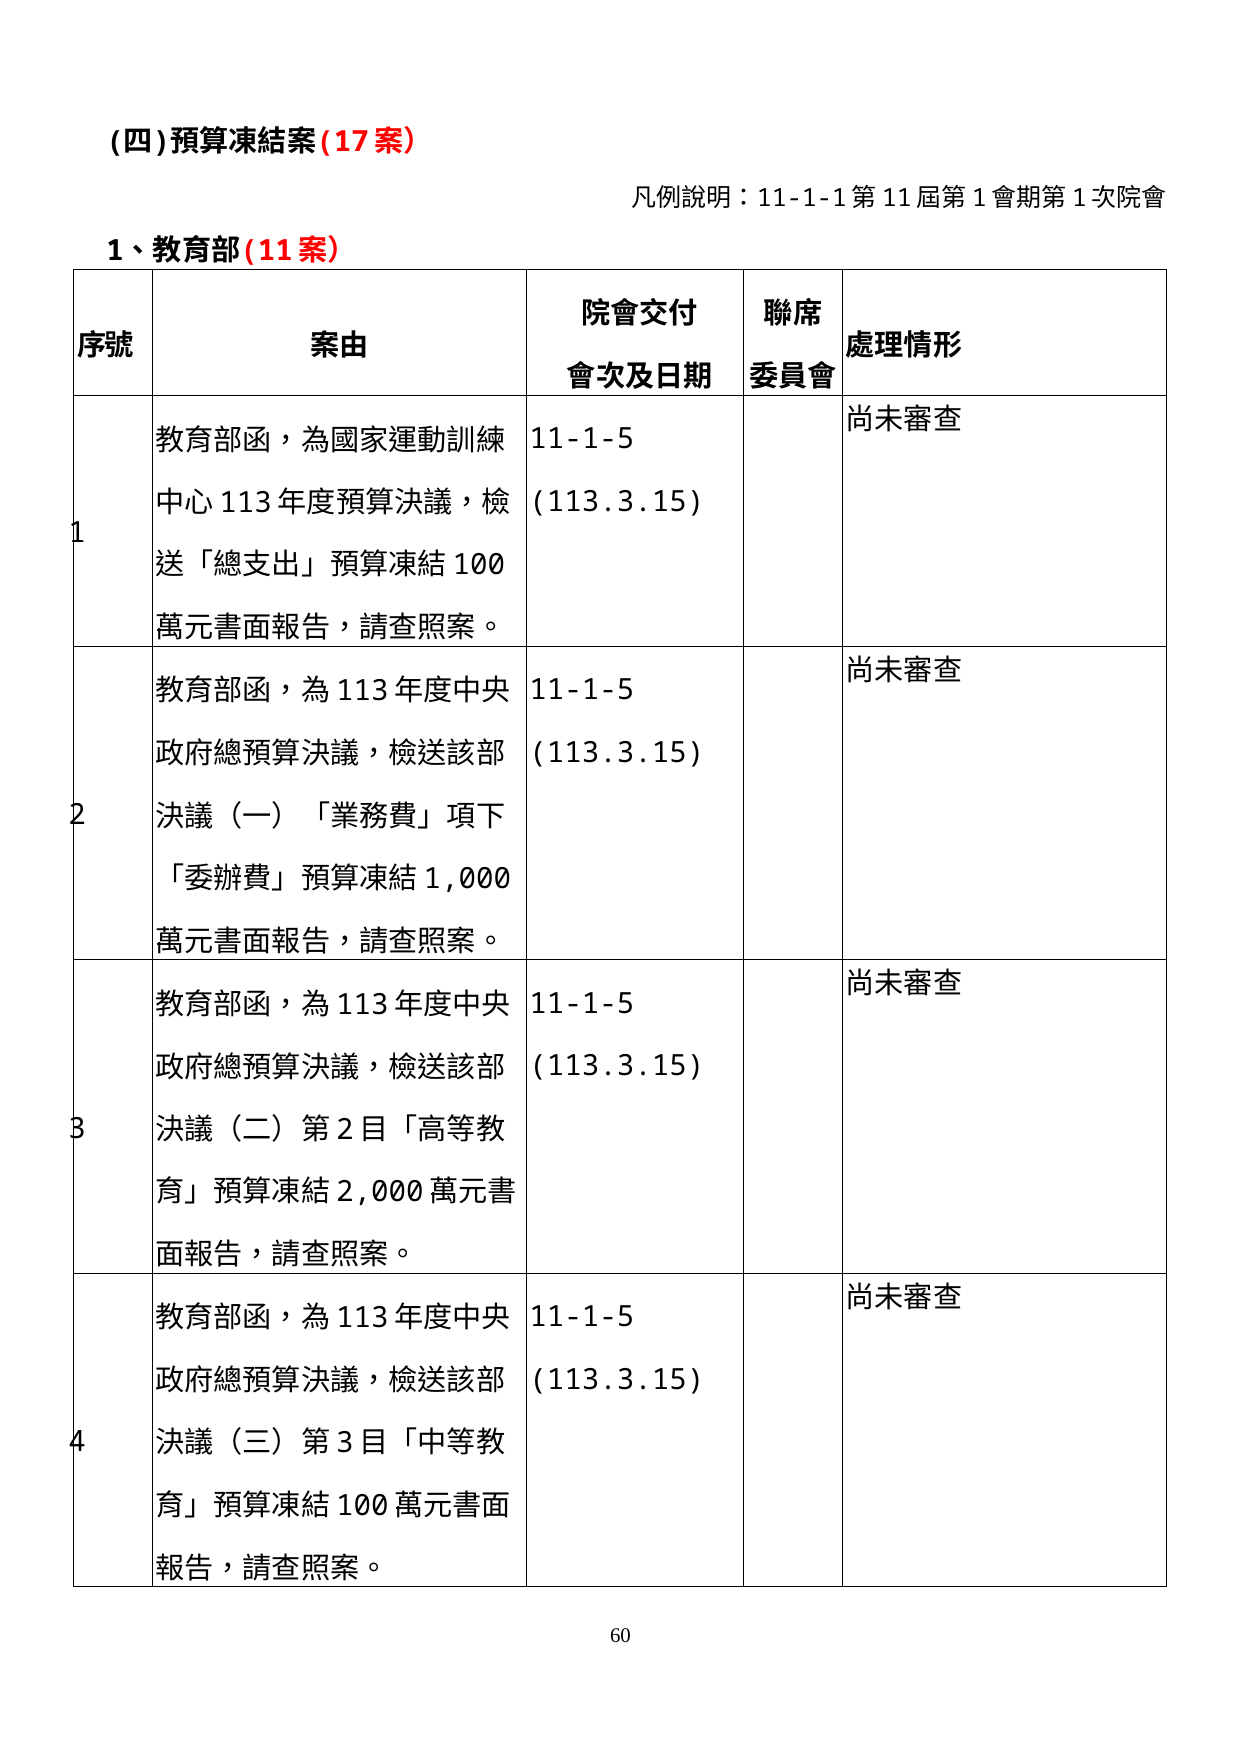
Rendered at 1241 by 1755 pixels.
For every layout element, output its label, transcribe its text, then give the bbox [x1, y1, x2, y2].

table_header 院會交付 會次及日期 [527, 270, 743, 394]
table_cell [74, 1433, 79, 1444]
table_cell [74, 647, 152, 959]
table_cell [74, 1274, 152, 1586]
table_cell 教育部函，為113年度中央政府總預算決議，檢送該部決議（二）第2目「高等教育」預算凍結2,000萬元書面報告，請查照案。 [153, 960, 526, 1273]
table_cell 11-1-5 (113.3.15) [527, 396, 743, 646]
table_cell [74, 960, 152, 1273]
table_header 處理情形 [843, 270, 1166, 394]
table_header 聯席 委員會 [744, 270, 842, 394]
text 1、教育部(11案） [74, 227, 1166, 268]
table_cell 教育部函，為113年度中央政府總預算決議，檢送該部決議（三）第3目「中等教育」預算凍結100萬元書面報告，請查照案。 [153, 1274, 526, 1586]
table_header 案由 [153, 270, 526, 394]
table_cell [74, 1128, 81, 1136]
table_cell 11-1-5 (113.3.15) [527, 1274, 743, 1586]
table_cell 尚未審查 [843, 647, 1166, 959]
text 凡例說明：11-1-1第11屆第1會期第1次院會 [74, 173, 1166, 214]
table_cell 11-1-5 (113.3.15) [527, 647, 743, 959]
table_cell [74, 1119, 80, 1126]
table_cell 11-1-5 (113.3.15) [527, 960, 743, 1273]
table_cell 尚未審查 [843, 960, 1166, 1273]
table_cell [74, 396, 152, 646]
table_cell [744, 396, 842, 646]
table_cell 尚未審查 [843, 1274, 1166, 1586]
text (四)預算凍結案(17案） [74, 118, 1166, 160]
table_cell 教育部函，為國家運動訓練中心113年度預算決議，檢送「總支出」預算凍結100萬元書面報告，請查照案。 [153, 396, 526, 646]
table_cell 尚未審查 [843, 396, 1166, 646]
table_cell [74, 805, 80, 817]
table_cell 教育部函，為113年度中央政府總預算決議，檢送該部決議（一）「業務費」項下「委辦費」預算凍結1,000萬元書面報告，請查照案。 [153, 647, 526, 959]
table_header 序號 [74, 270, 152, 394]
table_cell [744, 647, 842, 959]
table_cell [744, 1274, 842, 1586]
table_cell [744, 960, 842, 1273]
